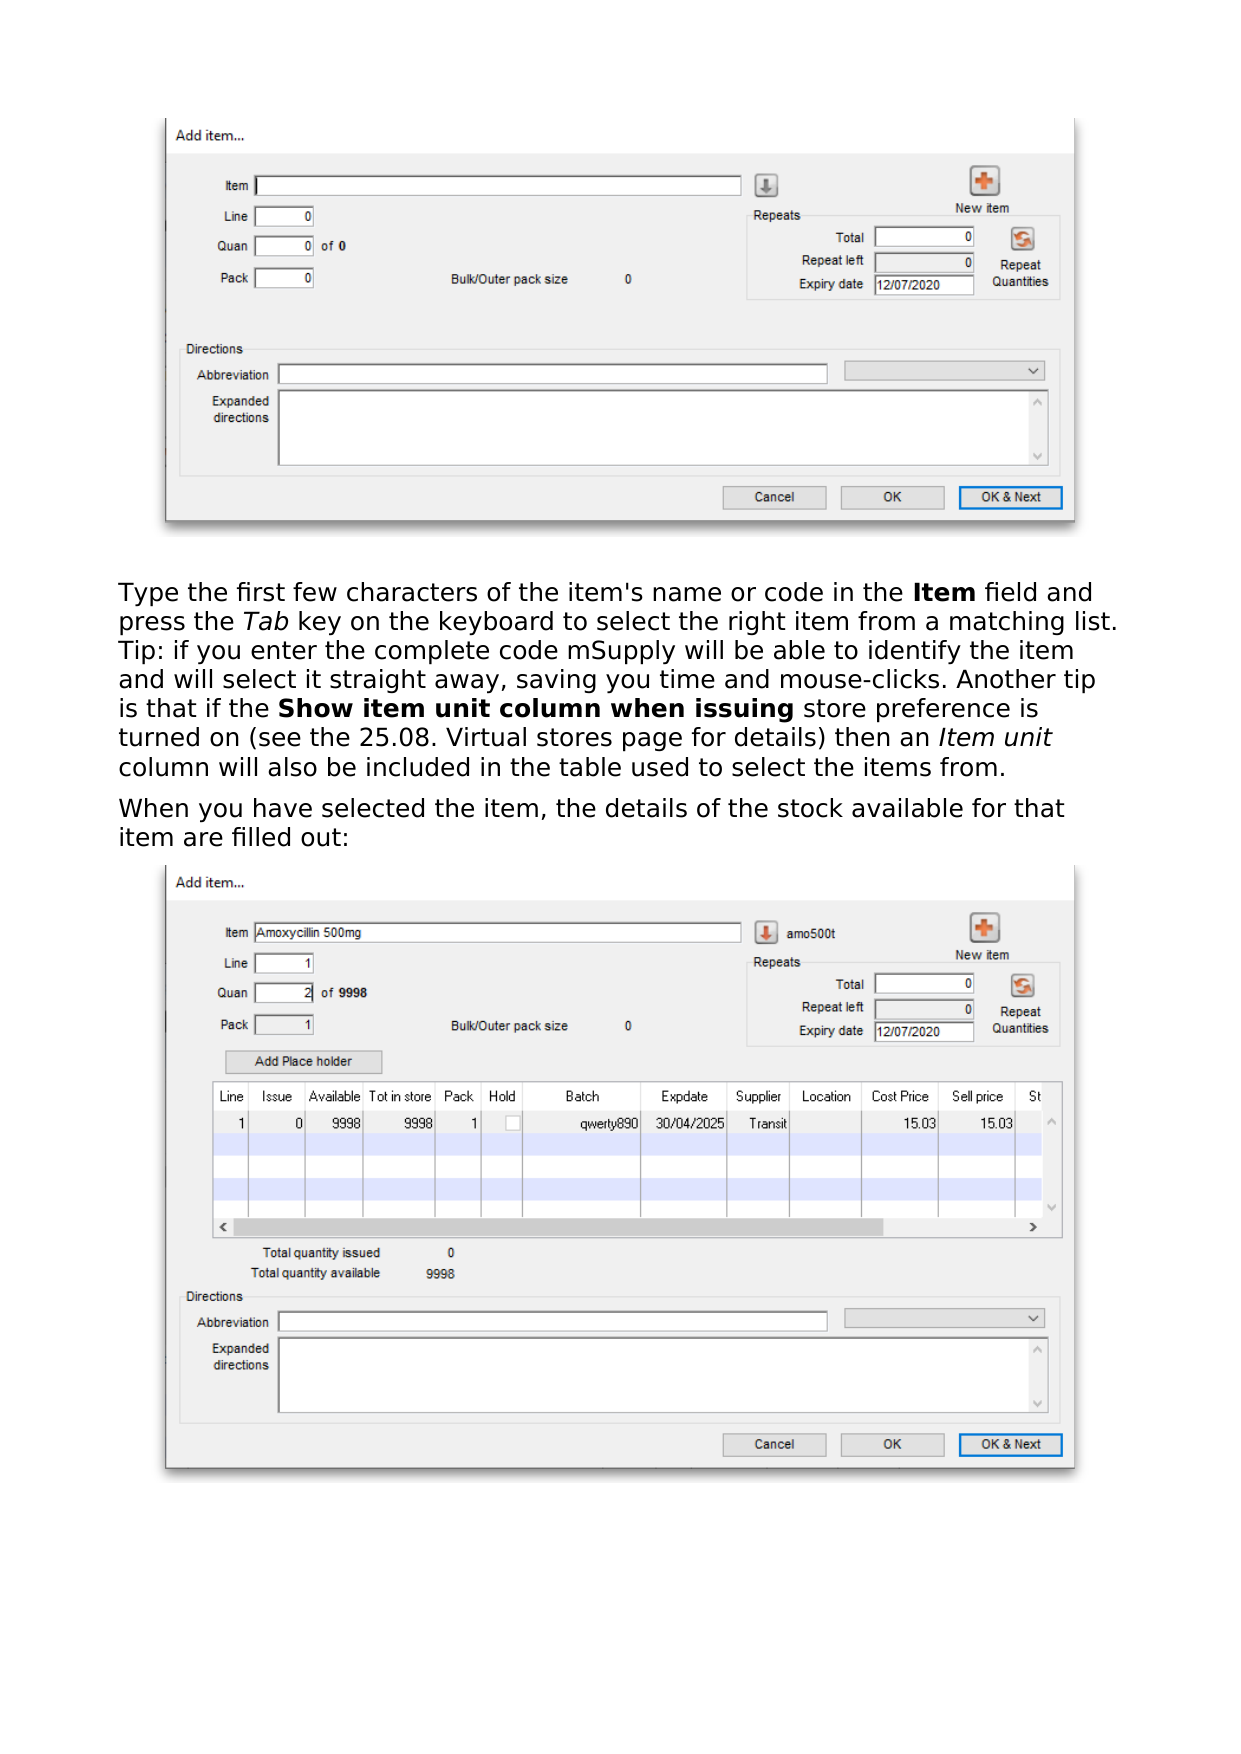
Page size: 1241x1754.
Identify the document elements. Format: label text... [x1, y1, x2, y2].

text When you have selected the item, the details of the stock available for that item are filled out: [118, 794, 1122, 853]
text Type the first few characters of the item's name or code in the Item field and press the Tab key on the keyboard to select the right item from a matching list. Tip: if you enter the complete code mSupply will be able to identify the item and will select it straight away, saving you time and mouse-clicks. Another tip is that if the Show item unit column when issuing store preference is turned on (see the 25.08. Virtual stores page for details) then an Item unit column will also be included in the table used to select the items from. [118, 578, 1122, 782]
picture [151, 865, 1089, 1483]
picture [151, 118, 1089, 537]
